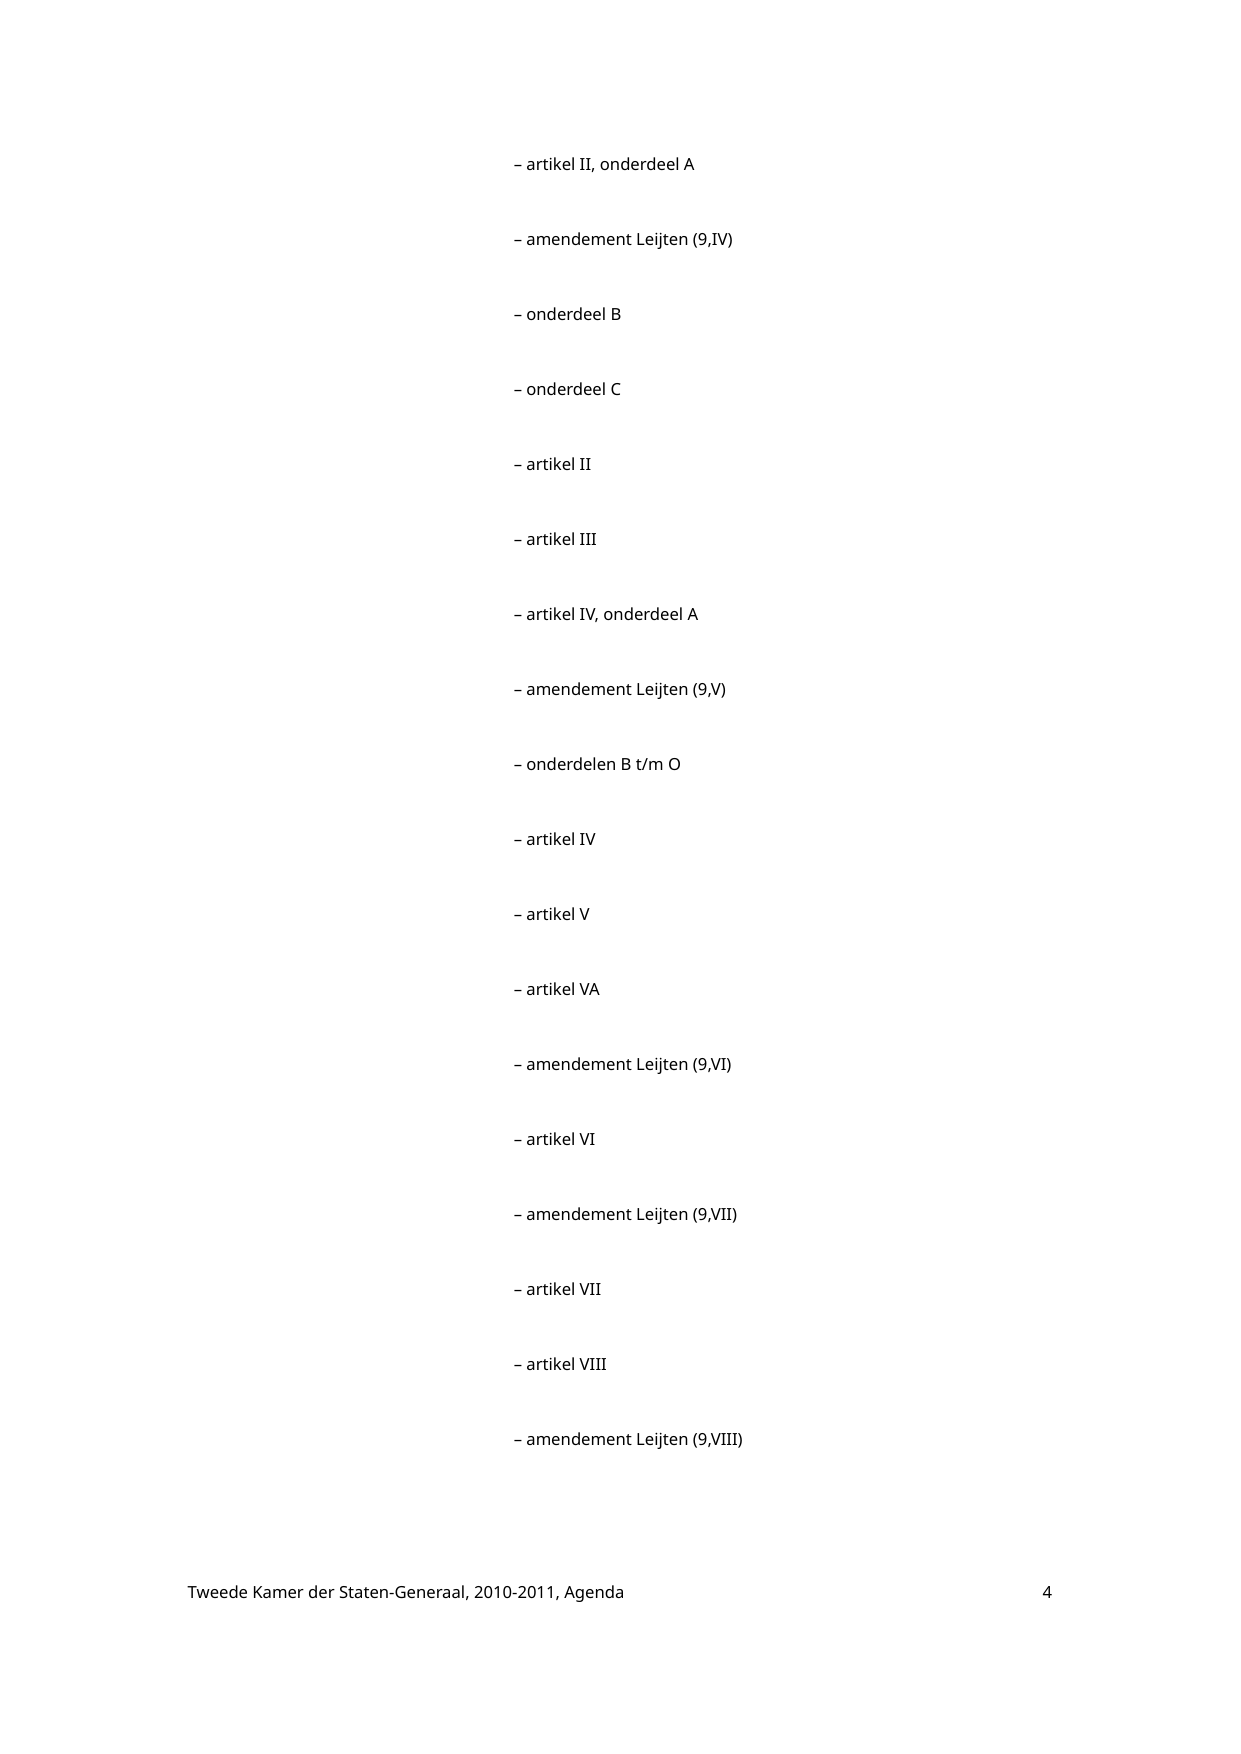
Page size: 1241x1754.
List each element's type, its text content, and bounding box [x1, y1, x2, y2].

table_cell – artikel VII [510, 1275, 1053, 1350]
table_cell – onderdeel C [510, 375, 1053, 450]
table_cell [490, 900, 510, 975]
table_cell – artikel V [510, 900, 1053, 975]
table_cell [188, 375, 490, 450]
table_cell [490, 150, 510, 225]
table_cell [188, 1425, 490, 1500]
table_cell – amendement Leijten (9,VI) [510, 1050, 1053, 1125]
table_cell [490, 825, 510, 900]
table_cell [188, 300, 490, 375]
table_cell [188, 825, 490, 900]
table_cell [490, 1050, 510, 1125]
table_cell [490, 600, 510, 675]
table_cell [490, 1125, 510, 1200]
table_cell – artikel II [510, 450, 1053, 525]
table_cell [188, 1275, 490, 1350]
table_cell [490, 750, 510, 825]
table_cell [490, 1200, 510, 1275]
table_cell [188, 1050, 490, 1125]
table_cell [188, 600, 490, 675]
table_cell – onderdelen B t/m O [510, 750, 1053, 825]
table_cell – artikel VI [510, 1125, 1053, 1200]
table_cell – artikel IV, onderdeel A [510, 600, 1053, 675]
table_cell [490, 675, 510, 750]
table_cell [490, 975, 510, 1050]
table_cell [490, 1275, 510, 1350]
table_cell – artikel VA [510, 975, 1053, 1050]
table_cell [188, 150, 490, 225]
table_cell [490, 1350, 510, 1425]
table_cell – artikel II, onderdeel A [510, 150, 1053, 225]
table_cell – onderdeel B [510, 300, 1053, 375]
table_cell [490, 450, 510, 525]
table_cell [188, 675, 490, 750]
table_cell [490, 1425, 510, 1500]
table_cell [188, 1350, 490, 1425]
table_cell [490, 375, 510, 450]
table_cell – amendement Leijten (9,VIII) [510, 1425, 1053, 1500]
table_cell – amendement Leijten (9,VII) [510, 1200, 1053, 1275]
table_cell [188, 225, 490, 300]
table_cell – artikel IV [510, 825, 1053, 900]
table_cell [188, 900, 490, 975]
table_cell [490, 525, 510, 600]
table_cell [188, 975, 490, 1050]
table_cell – artikel VIII [510, 1350, 1053, 1425]
table_cell [188, 1200, 490, 1275]
table_cell – artikel III [510, 525, 1053, 600]
table_cell [490, 225, 510, 300]
table_cell [490, 300, 510, 375]
table_cell – amendement Leijten (9,IV) [510, 225, 1053, 300]
table_cell [188, 450, 490, 525]
table_cell [188, 750, 490, 825]
table_cell [188, 525, 490, 600]
table_cell – amendement Leijten (9,V) [510, 675, 1053, 750]
table_cell [188, 1125, 490, 1200]
